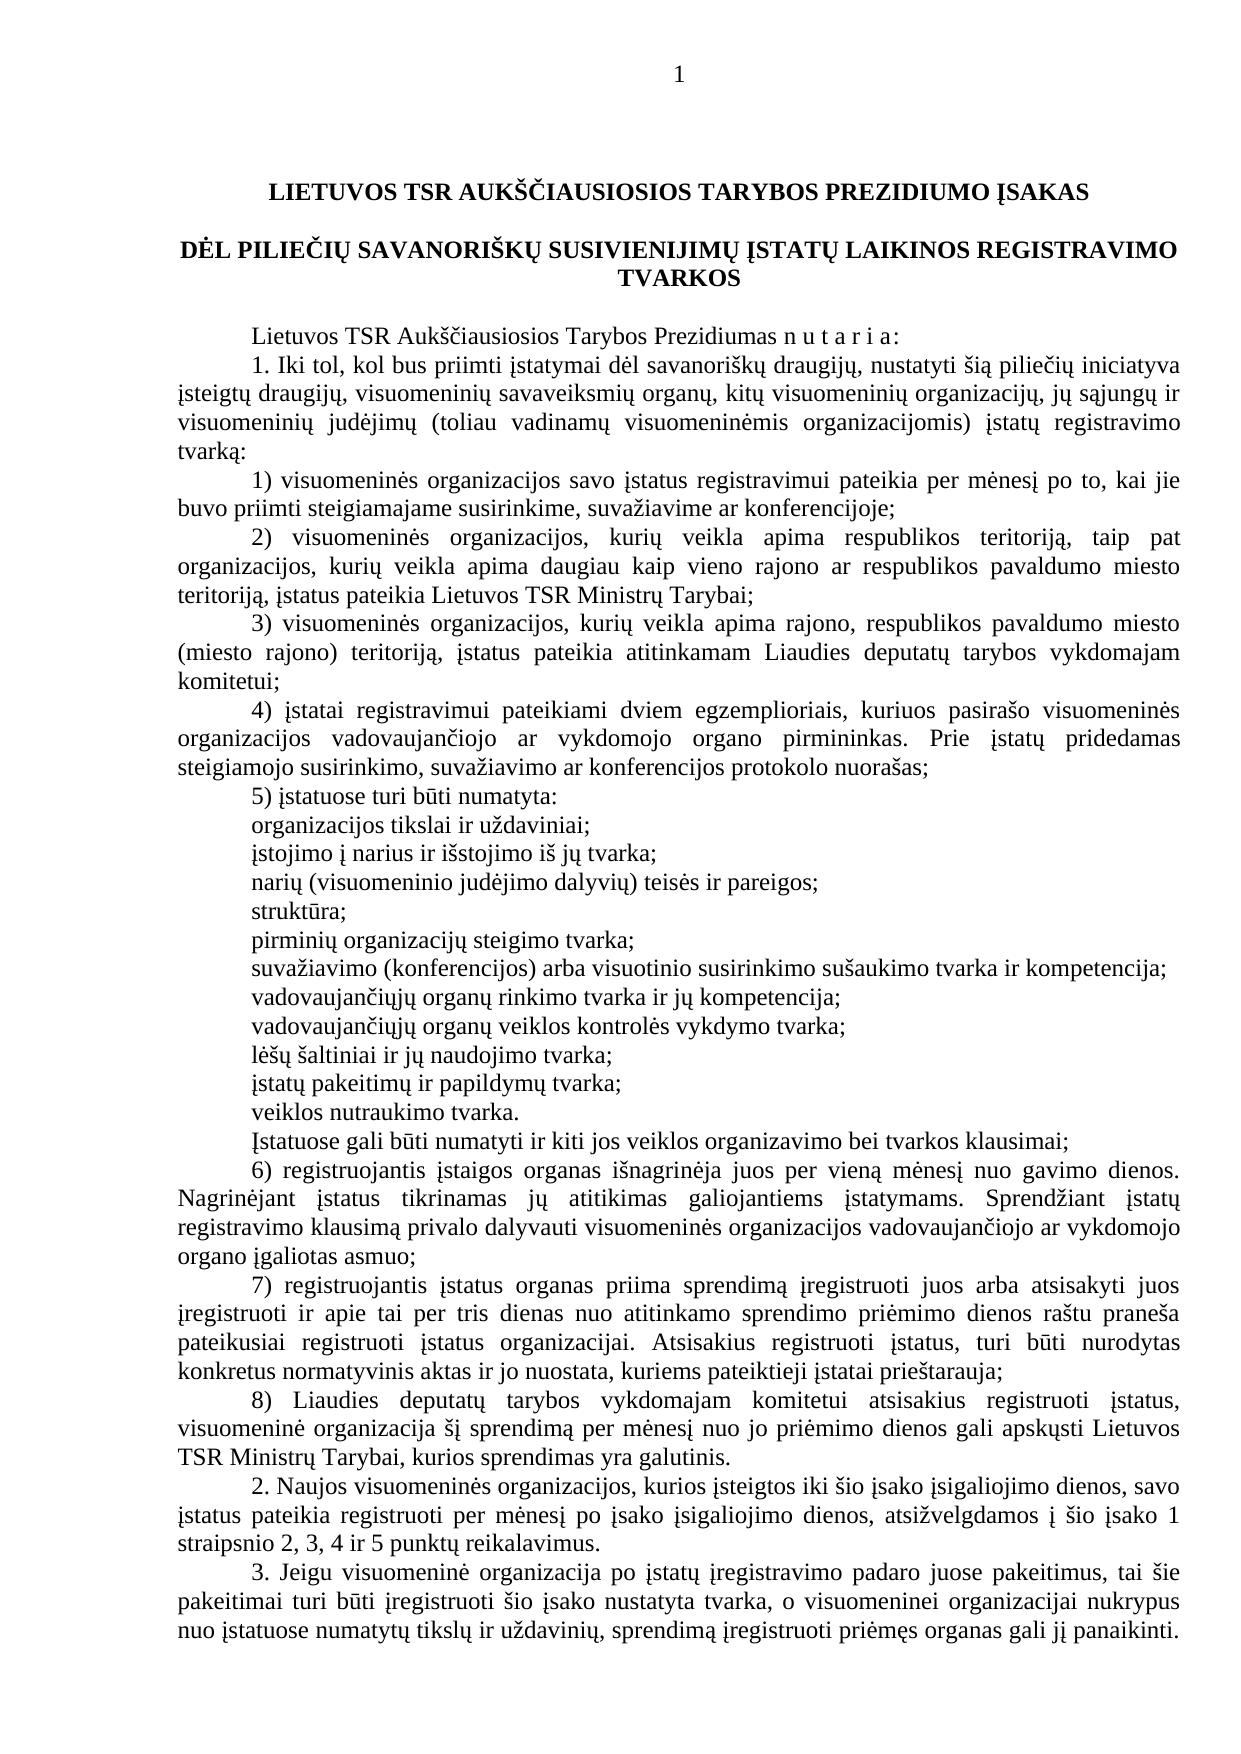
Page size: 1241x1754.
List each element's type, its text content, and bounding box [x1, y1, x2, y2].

text veiklos nutraukimo tvarka. [251, 1097, 1181, 1126]
text pirminių organizacijų steigimo tvarka; [251, 925, 1181, 953]
text 2. Naujos visuomeninės organizacijos, kurios įsteigtos iki šio įsako įsigaliojimo dienos, savo įstatus pateikia registruoti per mėnesį po įsako įsigaliojimo dienos, atsižvelgdamos į šio įsako 1 straipsnio 2, 3, 4 ir 5 punktų reikalavimus. [177, 1471, 1181, 1557]
text 5) įstatuose turi būti numatyta: [177, 781, 1181, 810]
text 3. Jeigu visuomeninė organizacija po įstatų įregistravimo padaro juose pakeitimus, tai šie pakeitimai turi būti įregistruoti šio įsako nustatyta tvarka, o visuomeninei organizacijai nukrypus nuo įstatuose numatytų tikslų ir uždavinių, sprendimą įregistruoti priėmęs organas gali jį panaikinti. [177, 1557, 1181, 1643]
text 8) Liaudies deputatų tarybos vykdomajam komitetui atsisakius registruoti įstatus, visuomeninė organizacija šį sprendimą per mėnesį nuo jo priėmimo dienos gali apskųsti Lietuvos TSR Ministrų Tarybai, kurios sprendimas yra galutinis. [177, 1385, 1181, 1471]
text lėšų šaltiniai ir jų naudojimo tvarka; [251, 1040, 1181, 1068]
text įstatų pakeitimų ir papildymų tvarka; [251, 1068, 1181, 1097]
text LIETUVOS TSR AUKŠČIAUSIOSIOS TARYBOS PREZIDIUMO ĮSAKAS [177, 177, 1181, 206]
text 4) įstatai registravimui pateikiami dviem egzemplioriais, kuriuos pasirašo visuomeninės organizacijos vadovaujančiojo ar vykdomojo organo pirmininkas. Prie įstatų pridedamas steigiamojo susirinkimo, suvažiavimo ar konferencijos protokolo nuorašas; [177, 695, 1181, 781]
text Lietuvos TSR Aukščiausiosios Tarybos Prezidiumas nutaria: [177, 321, 1181, 350]
text Įstatuose gali būti numatyti ir kiti jos veiklos organizavimo bei tvarkos klausimai; [251, 1126, 1181, 1155]
text įstojimo į narius ir išstojimo iš jų tvarka; [251, 838, 1181, 867]
text Dėl piliečių savanoriškų susivienijimų įstatų laikinos registravimo tvarkos [177, 235, 1181, 292]
text 1. Iki tol, kol bus priimti įstatymai dėl savanoriškų draugijų, nustatyti šią piliečių iniciatyva įsteigtų draugijų, visuomeninių savaveiksmių organų, kitų visuomeninių organizacijų, jų sąjungų ir visuomeninių judėjimų (toliau vadinamų visuomeninėmis organizacijomis) įstatų registravimo tvarką: [177, 350, 1181, 465]
text 3) visuomeninės organizacijos, kurių veikla apima rajono, respublikos pavaldumo miesto (miesto rajono) teritoriją, įstatus pateikia atitinkamam Liaudies deputatų tarybos vykdomajam komitetui; [177, 608, 1181, 695]
text 6) registruojantis įstaigos organas išnagrinėja juos per vieną mėnesį nuo gavimo dienos. Nagrinėjant įstatus tikrinamas jų atitikimas galiojantiems įstatymams. Sprendžiant įstatų registravimo klausimą privalo dalyvauti visuomeninės organizacijos vadovaujančiojo ar vykdomojo organo įgaliotas asmuo; [177, 1155, 1181, 1270]
text 7) registruojantis įstatus organas priima sprendimą įregistruoti juos arba atsisakyti juos įregistruoti ir apie tai per tris dienas nuo atitinkamo sprendimo priėmimo dienos raštu praneša pateikusiai registruoti įstatus organizacijai. Atsisakius registruoti įstatus, turi būti nurodytas konkretus normatyvinis aktas ir jo nuostata, kuriems pateiktieji įstatai prieštarauja; [177, 1270, 1181, 1385]
text narių (visuomeninio judėjimo dalyvių) teisės ir pareigos; [251, 867, 1181, 896]
text 1) visuomeninės organizacijos savo įstatus registravimui pateikia per mėnesį po to, kai jie buvo priimti steigiamajame susirinkime, suvažiavime ar konferencijoje; [177, 465, 1181, 522]
text suvažiavimo (konferencijos) arba visuotinio susirinkimo sušaukimo tvarka ir kompetencija; [251, 953, 1181, 982]
text struktūra; [251, 896, 1181, 925]
text 2) visuomeninės organizacijos, kurių veikla apima respublikos teritoriją, taip pat organizacijos, kurių veikla apima daugiau kaip vieno rajono ar respublikos pavaldumo miesto teritoriją, įstatus pateikia Lietuvos TSR Ministrų Tarybai; [177, 522, 1181, 608]
text organizacijos tikslai ir uždaviniai; [251, 810, 1181, 838]
text vadovaujančiųjų organų rinkimo tvarka ir jų kompetencija; [251, 982, 1181, 1011]
text vadovaujančiųjų organų veiklos kontrolės vykdymo tvarka; [251, 1011, 1181, 1040]
